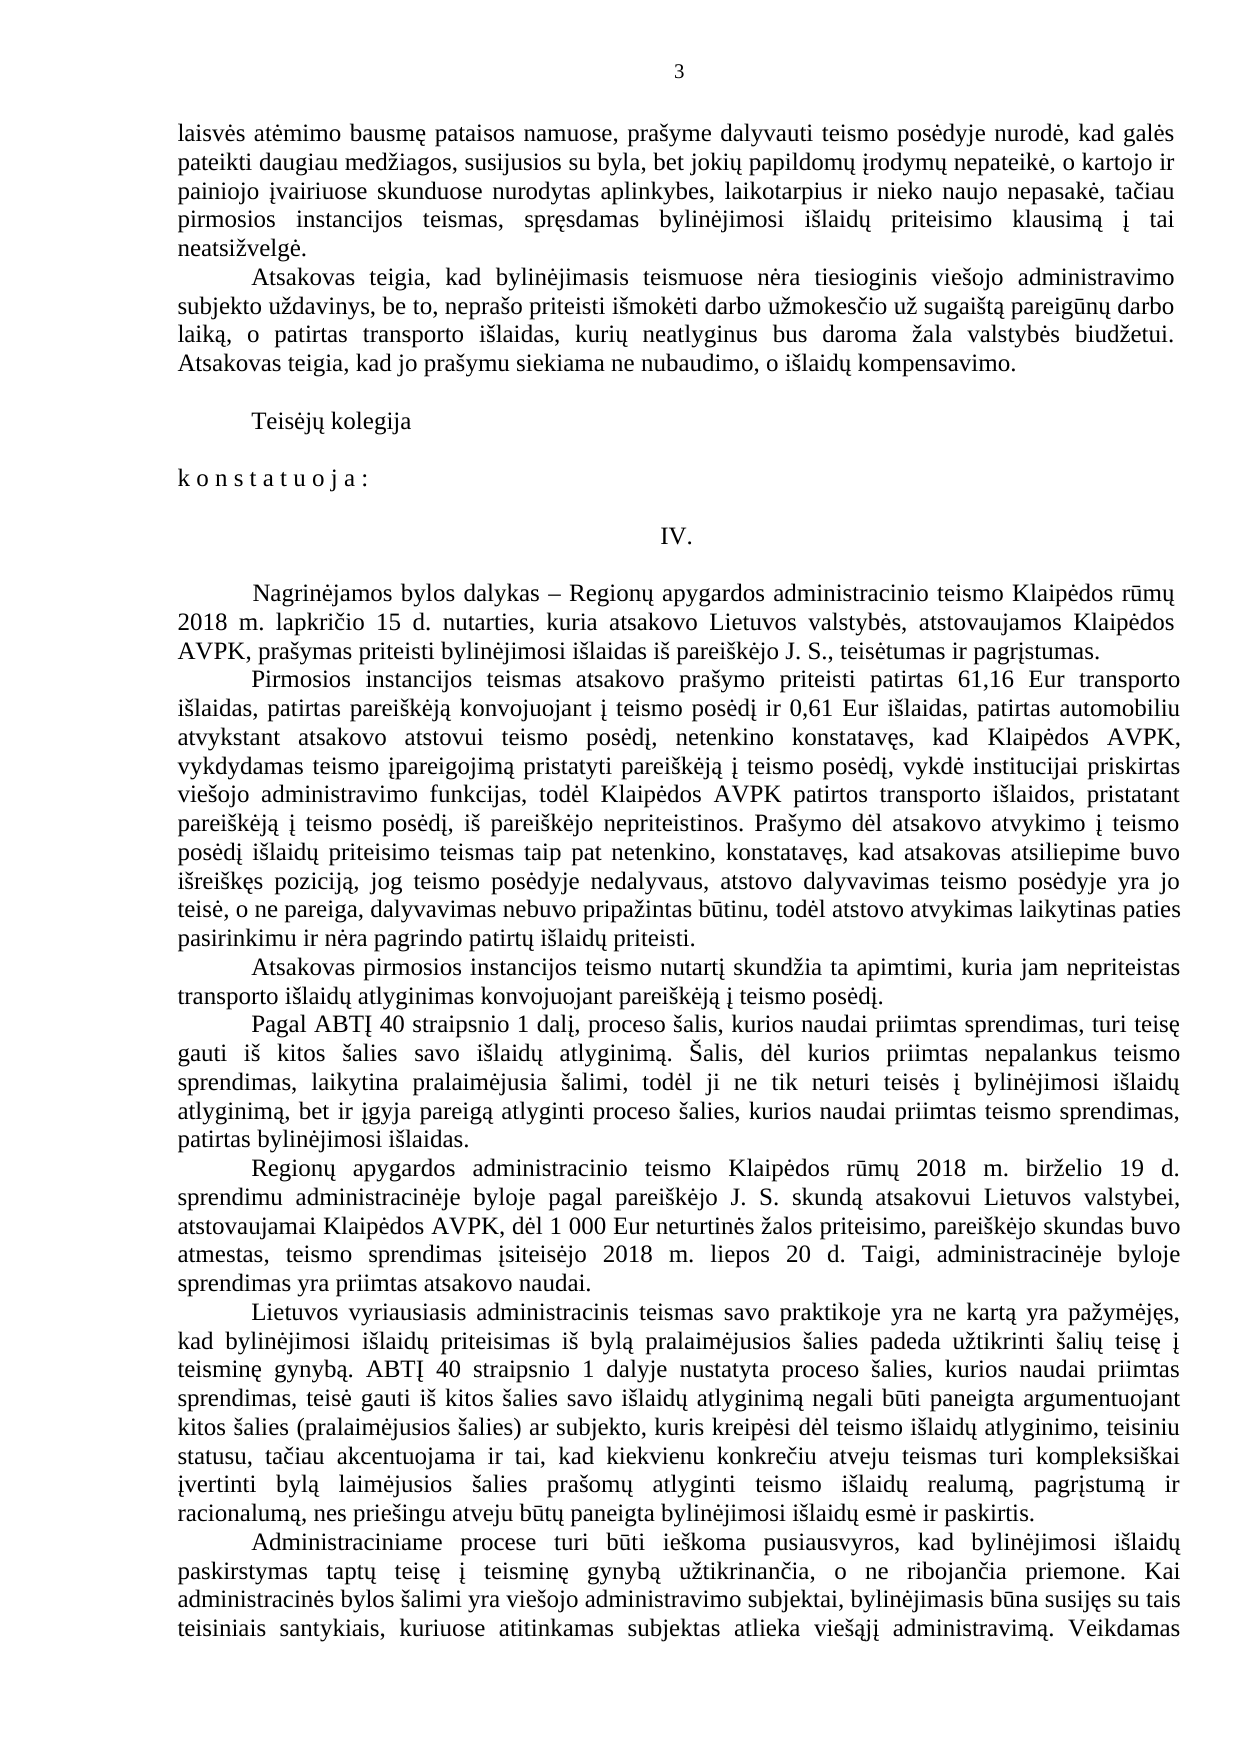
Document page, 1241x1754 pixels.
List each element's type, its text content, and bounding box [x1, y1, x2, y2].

text Atsakovas teigia, kad bylinėjimasis teismuose nėra tiesioginis viešojo administravimo subjekto uždavinys, be to, neprašo priteisti išmokėti darbo užmokesčio už sugaištą pareigūnų darbo laiką, o patirtas transporto išlaidas, kurių neatlyginus bus daroma žala valstybės biudžetui. Atsakovas teigia, kad jo prašymu siekiama ne nubaudimo, o išlaidų kompensavimo. [177, 262, 1176, 377]
text laisvės atėmimo bausmę pataisos namuose, prašyme dalyvauti teismo posėdyje nurodė, kad galės pateikti daugiau medžiagos, susijusios su byla, bet jokių papildomų įrodymų nepateikė, o kartojo ir painiojo įvairiuose skunduose nurodytas aplinkybes, laikotarpius ir nieko naujo nepasakė, tačiau pirmosios instancijos teismas, spręsdamas bylinėjimosi išlaidų priteisimo klausimą į tai neatsižvelgė. [177, 118, 1176, 262]
text Administraciniame procese turi būti ieškoma pusiausvyros, kad bylinėjimosi išlaidų paskirstymas taptų teisę į teisminę gynybą užtikrinančia, o ne ribojančia priemone. Kai administracinės bylos šalimi yra viešojo administravimo subjektai, bylinėjimasis būna susijęs su tais teisiniais santykiais, kuriuose atitinkamas subjektas atlieka viešąjį administravimą. Veikdamas [177, 1527, 1181, 1642]
text IV. [177, 521, 1176, 549]
text Teisėjų kolegija [177, 406, 1181, 434]
text Regionų apygardos administracinio teismo Klaipėdos rūmų 2018 m. birželio 19 d. sprendimu administracinėje byloje pagal pareiškėjo J. S. skundą atsakovui Lietuvos valstybei, atstovaujamai Klaipėdos AVPK, dėl 1 000 Eur neturtinės žalos priteisimo, pareiškėjo skundas buvo atmestas, teismo sprendimas įsiteisėjo 2018 m. liepos 20 d. Taigi, administracinėje byloje sprendimas yra priimtas atsakovo naudai. [177, 1153, 1181, 1297]
text k o n s t a t u o j a : [177, 463, 1181, 492]
text Pagal ABTĮ 40 straipsnio 1 dalį, proceso šalis, kurios naudai priimtas sprendimas, turi teisę gauti iš kitos šalies savo išlaidų atlyginimą. Šalis, dėl kurios priimtas nepalankus teismo sprendimas, laikytina pralaimėjusia šalimi, todėl ji ne tik neturi teisės į bylinėjimosi išlaidų atlyginimą, bet ir įgyja pareigą atlyginti proceso šalies, kurios naudai priimtas teismo sprendimas, patirtas bylinėjimosi išlaidas. [177, 1009, 1181, 1153]
text Nagrinėjamos bylos dalykas – Regionų apygardos administracinio teismo Klaipėdos rūmų 2018 m. lapkričio 15 d. nutarties, kuria atsakovo Lietuvos valstybės, atstovaujamos Klaipėdos AVPK, prašymas priteisti bylinėjimosi išlaidas iš pareiškėjo J. S., teisėtumas ir pagrįstumas. [177, 578, 1176, 664]
text Pirmosios instancijos teismas atsakovo prašymo priteisti patirtas 61,16 Eur transporto išlaidas, patirtas pareiškėją konvojuojant į teismo posėdį ir 0,61 Eur išlaidas, patirtas automobiliu atvykstant atsakovo atstovui teismo posėdį, netenkino konstatavęs, kad Klaipėdos AVPK, vykdydamas teismo įpareigojimą pristatyti pareiškėją į teismo posėdį, vykdė institucijai priskirtas viešojo administravimo funkcijas, todėl Klaipėdos AVPK patirtos transporto išlaidos, pristatant pareiškėją į teismo posėdį, iš pareiškėjo nepriteistinos. Prašymo dėl atsakovo atvykimo į teismo posėdį išlaidų priteisimo teismas taip pat netenkino, konstatavęs, kad atsakovas atsiliepime buvo išreiškęs poziciją, jog teismo posėdyje nedalyvaus, atstovo dalyvavimas teismo posėdyje yra jo teisė, o ne pareiga, dalyvavimas nebuvo pripažintas būtinu, todėl atstovo atvykimas laikytinas paties pasirinkimu ir nėra pagrindo patirtų išlaidų priteisti. [177, 664, 1181, 952]
text Atsakovas pirmosios instancijos teismo nutartį skundžia ta apimtimi, kuria jam nepriteistas transporto išlaidų atlyginimas konvojuojant pareiškėją į teismo posėdį. [177, 952, 1181, 1009]
text Lietuvos vyriausiasis administracinis teismas savo praktikoje yra ne kartą yra pažymėjęs, kad bylinėjimosi išlaidų priteisimas iš bylą pralaimėjusios šalies padeda užtikrinti šalių teisę į teisminę gynybą. ABTĮ 40 straipsnio 1 dalyje nustatyta proceso šalies, kurios naudai priimtas sprendimas, teisė gauti iš kitos šalies savo išlaidų atlyginimą negali būti paneigta argumentuojant kitos šalies (pralaimėjusios šalies) ar subjekto, kuris kreipėsi dėl teismo išlaidų atlyginimo, teisiniu statusu, tačiau akcentuojama ir tai, kad kiekvienu konkrečiu atveju teismas turi kompleksiškai įvertinti bylą laimėjusios šalies prašomų atlyginti teismo išlaidų realumą, pagrįstumą ir racionalumą, nes priešingu atveju būtų paneigta bylinėjimosi išlaidų esmė ir paskirtis. [177, 1297, 1181, 1527]
